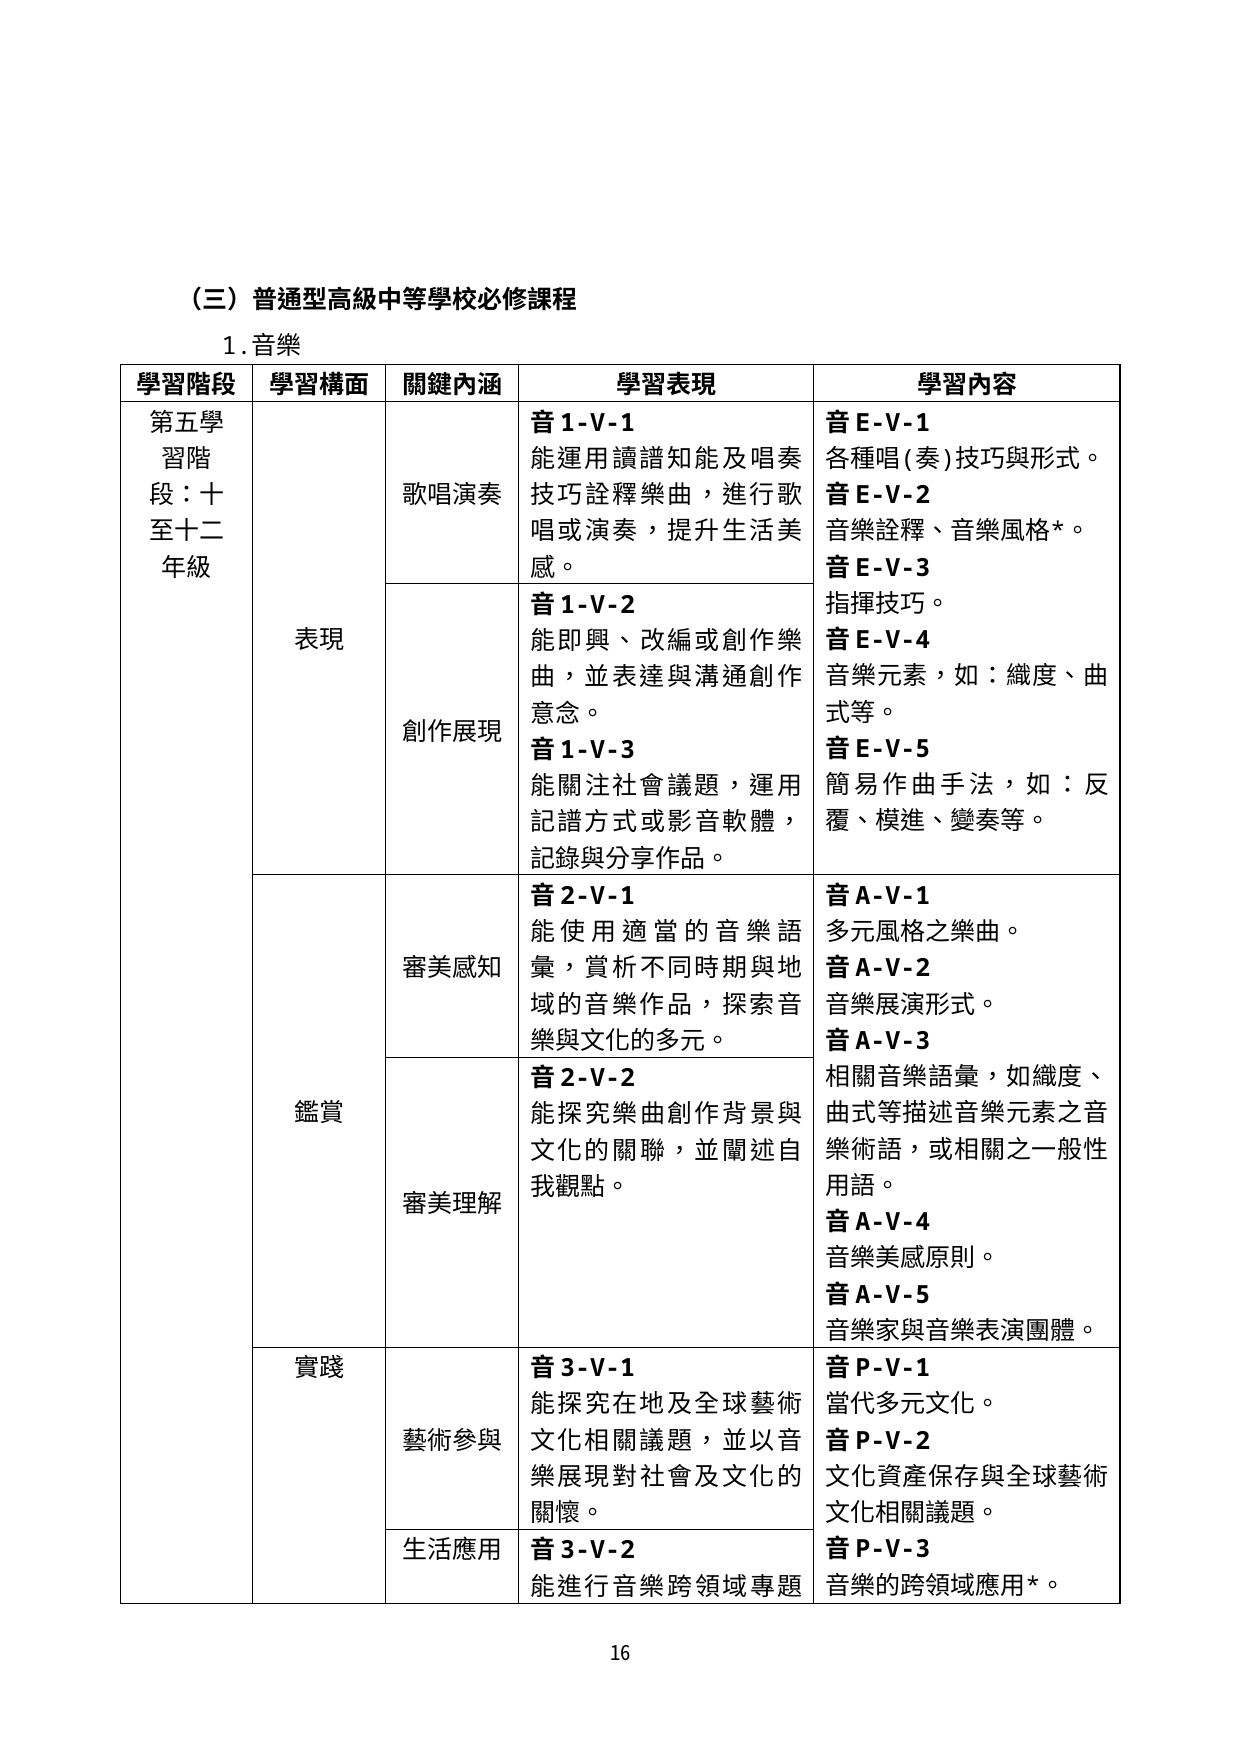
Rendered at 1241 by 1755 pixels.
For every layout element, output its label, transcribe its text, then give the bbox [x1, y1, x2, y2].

table_cell 音1-V-2 能即興、改編或創作樂曲，並表達與溝通創作意念。 音1-V-3 能關注社會議題，運用記譜方式或影音軟體，記錄與分享作品。 [519, 584, 813, 874]
text （三）普通型高級中等學校必修課程 [118, 272, 1122, 318]
table_cell 音2-V-2 能探究樂曲創作背景與文化的關聯，並闡述自我觀點。 [519, 1058, 813, 1347]
table_cell 音2-V-1 能使用適當的音樂語彙，賞析不同時期與地域的音樂作品，探索音樂與文化的多元。 [519, 875, 813, 1057]
table_header 學習表現 [519, 365, 813, 401]
table_cell 音3-V-1 能探究在地及全球藝術文化相關議題，並以音樂展現對社會及文化的關懷。 [519, 1348, 813, 1529]
table_header 學習構面 [253, 365, 385, 401]
table_cell 歌唱演奏 [386, 402, 518, 583]
table_cell 音3-V-2 能進行音樂跨領域專題 [519, 1530, 813, 1602]
table_cell 音P-V-1 當代多元文化。 音P-V-2 文化資產保存與全球藝術文化相關議題。 音P-V-3 音樂的跨領域應用*。 [814, 1348, 1119, 1602]
table_header 關鍵內涵 [386, 365, 518, 401]
text 1.音樂 [168, 318, 1122, 364]
table_cell 創作展現 [386, 584, 518, 874]
table_header 學習階段 [121, 365, 252, 401]
table_cell 音1-V-1 能運用讀譜知能及唱奏技巧詮釋樂曲，進行歌唱或演奏，提升生活美感。 [519, 402, 813, 583]
table_header 學習內容 [814, 365, 1119, 401]
table_cell 藝術參與 [386, 1348, 518, 1529]
table_cell 審美感知 [386, 875, 518, 1057]
table_cell 生活應用 [386, 1530, 518, 1602]
table_cell 第五學習階段：十至十二年級 [121, 402, 252, 1602]
table_cell 音A-V-1 多元風格之樂曲。 音A-V-2 音樂展演形式。 音A-V-3 相關音樂語彙，如織度、曲式等描述音樂元素之音樂術語，或相關之一般性用語。 音A-V-4 音樂美感原則。 音A-V-5 音樂家與音樂表演團體。 [814, 875, 1119, 1347]
table_cell 實踐 [253, 1348, 385, 1602]
table_cell 表現 [253, 402, 385, 874]
table_cell 鑑賞 [253, 875, 385, 1347]
table_cell 審美理解 [386, 1058, 518, 1347]
table_cell 音E-V-1 各種唱(奏)技巧與形式。 音E-V-2 音樂詮釋、音樂風格*。 音E-V-3 指揮技巧。 音E-V-4 音樂元素，如：織度、曲式等。 音E-V-5 簡易作曲手法，如：反覆、模進、變奏等。 [814, 402, 1119, 874]
